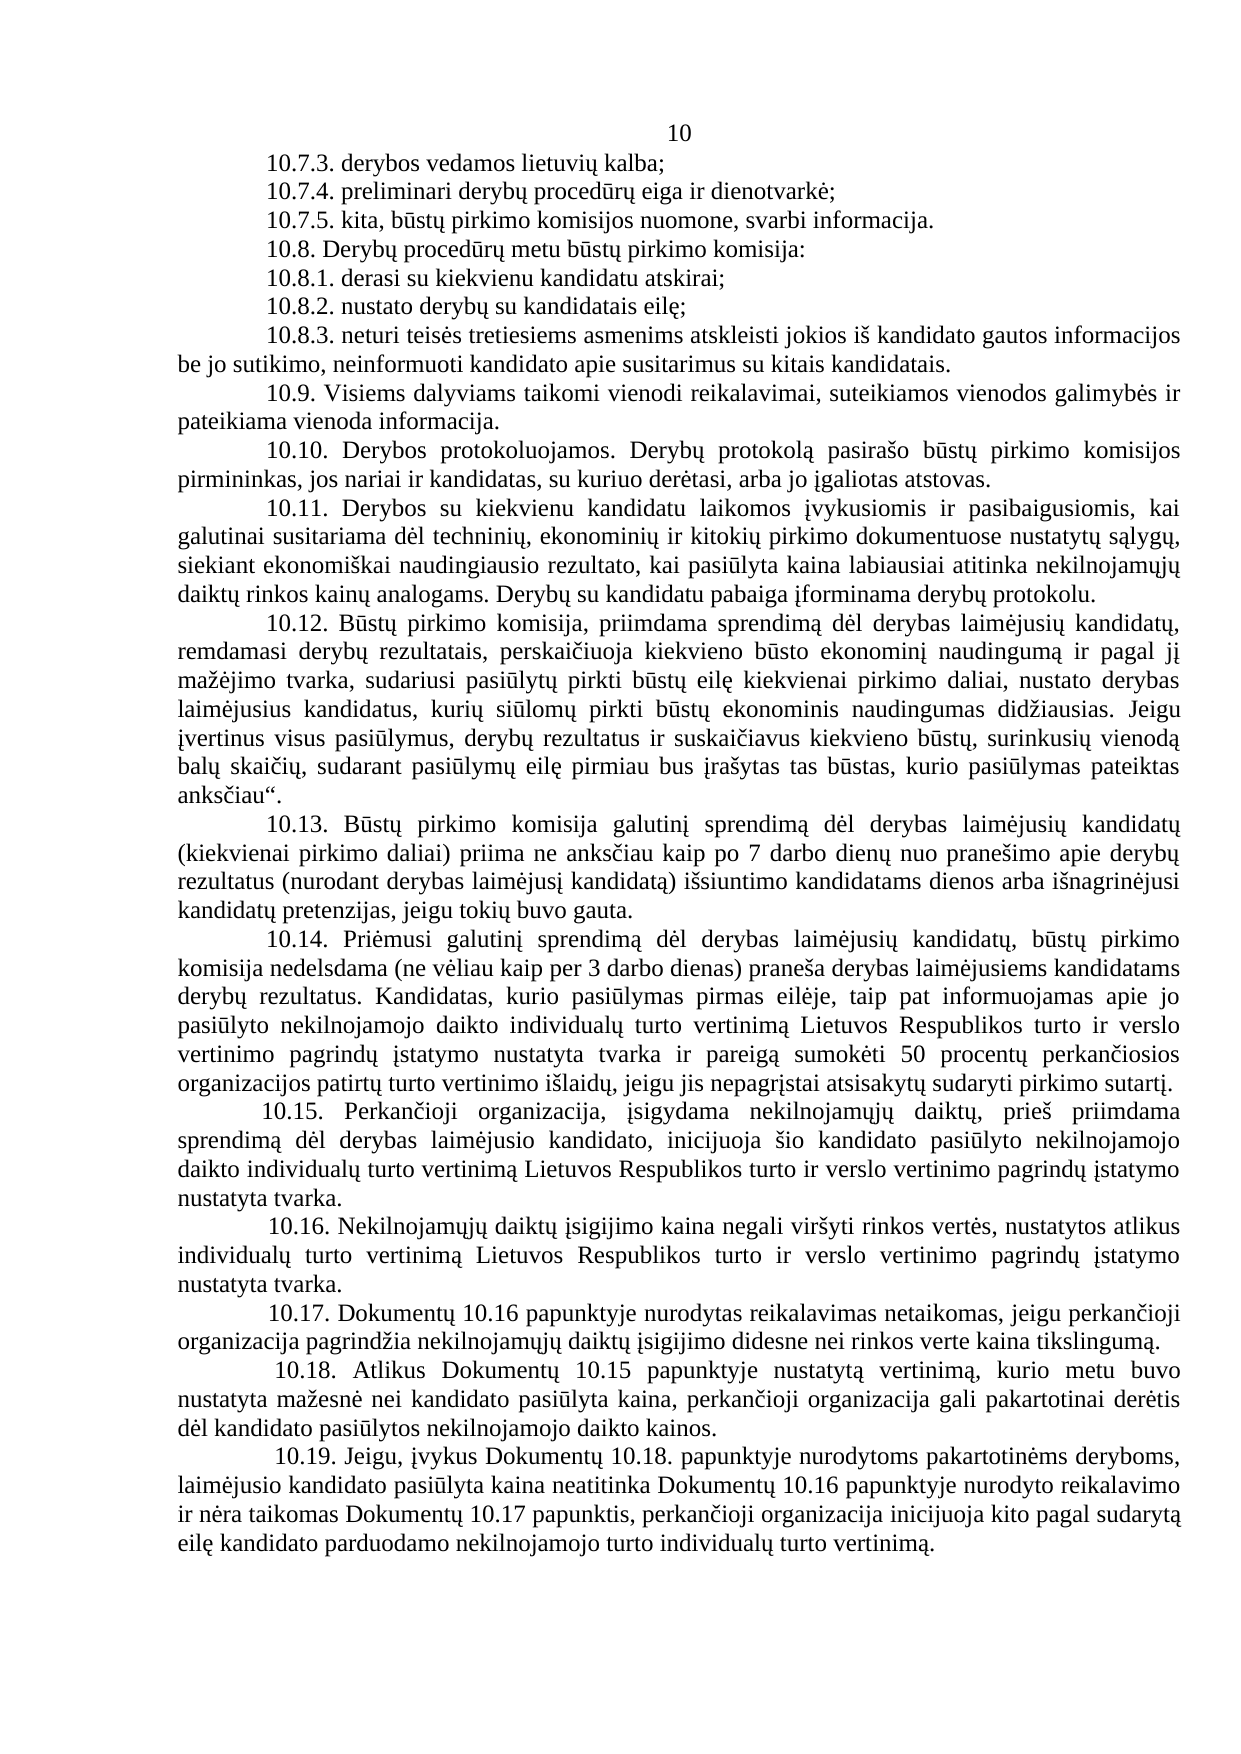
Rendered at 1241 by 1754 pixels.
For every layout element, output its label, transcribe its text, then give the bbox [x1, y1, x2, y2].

text 10.7.3. derybos vedamos lietuvių kalba; [177, 148, 1181, 176]
text 10.7.5. kita, būstų pirkimo komisijos nuomone, svarbi informacija. [177, 205, 1181, 234]
text 10.16. Nekilnojamųjų daiktų įsigijimo kaina negali viršyti rinkos vertės, nustatytos atlikus individualų turto vertinimą Lietuvos Respublikos turto ir verslo vertinimo pagrindų įstatymo nustatyta tvarka. [177, 1211, 1181, 1298]
text 10.18. Atlikus Dokumentų 10.15 papunktyje nustatytą vertinimą, kurio metu buvo nustatyta mažesnė nei kandidato pasiūlyta kaina, perkančioji organizacija gali pakartotinai derėtis dėl kandidato pasiūlytos nekilnojamojo daikto kainos. [177, 1355, 1181, 1441]
text 10.7.4. preliminari derybų procedūrų eiga ir dienotvarkė; [177, 176, 1181, 205]
text 10.11. Derybos su kiekvienu kandidatu laikomos įvykusiomis ir pasibaigusiomis, kai galutinai susitariama dėl techninių, ekonominių ir kitokių pirkimo dokumentuose nustatytų sąlygų, siekiant ekonomiškai naudingiausio rezultato, kai pasiūlyta kaina labiausiai atitinka nekilnojamųjų daiktų rinkos kainų analogams. Derybų su kandidatu pabaiga įforminama derybų protokolu. [177, 493, 1181, 608]
text 10.9. Visiems dalyviams taikomi vienodi reikalavimai, suteikiamos vienodos galimybės ir pateikiama vienoda informacija. [177, 378, 1181, 435]
text 10.14. Priėmusi galutinį sprendimą dėl derybas laimėjusių kandidatų, būstų pirkimo komisija nedelsdama (ne vėliau kaip per 3 darbo dienas) praneša derybas laimėjusiems kandidatams derybų rezultatus. Kandidatas, kurio pasiūlymas pirmas eilėje, taip pat informuojamas apie jo pasiūlyto nekilnojamojo daikto individualų turto vertinimą Lietuvos Respublikos turto ir verslo vertinimo pagrindų įstatymo nustatyta tvarka ir pareigą sumokėti 50 procentų perkančiosios organizacijos patirtų turto vertinimo išlaidų, jeigu jis nepagrįstai atsisakytų sudaryti pirkimo sutartį. [177, 924, 1181, 1096]
text 10.10. Derybos protokoluojamos. Derybų protokolą pasirašo būstų pirkimo komisijos pirmininkas, jos nariai ir kandidatas, su kuriuo derėtasi, arba jo įgaliotas atstovas. [177, 435, 1181, 493]
text 10.8.1. derasi su kiekvienu kandidatu atskirai; [177, 263, 1181, 291]
text 10.12. Būstų pirkimo komisija, priimdama sprendimą dėl derybas laimėjusių kandidatų, remdamasi derybų rezultatais, perskaičiuoja kiekvieno būsto ekonominį naudingumą ir pagal jį mažėjimo tvarka, sudariusi pasiūlytų pirkti būstų eilę kiekvienai pirkimo daliai, nustato derybas laimėjusius kandidatus, kurių siūlomų pirkti būstų ekonominis naudingumas didžiausias. Jeigu įvertinus visus pasiūlymus, derybų rezultatus ir suskaičiavus kiekvieno būstų, surinkusių vienodą balų skaičių, sudarant pasiūlymų eilę pirmiau bus įrašytas tas būstas, kurio pasiūlymas pateiktas anksčiau“. [177, 608, 1181, 809]
text 10.17. Dokumentų 10.16 papunktyje nurodytas reikalavimas netaikomas, jeigu perkančioji organizacija pagrindžia nekilnojamųjų daiktų įsigijimo didesne nei rinkos verte kaina tikslingumą. [177, 1298, 1181, 1355]
text 10.19. Jeigu, įvykus Dokumentų 10.18. papunktyje nurodytoms pakartotinėms deryboms, laimėjusio kandidato pasiūlyta kaina neatitinka Dokumentų 10.16 papunktyje nurodyto reikalavimo ir nėra taikomas Dokumentų 10.17 papunktis, perkančioji organizacija inicijuoja kito pagal sudarytą eilę kandidato parduodamo nekilnojamojo turto individualų turto vertinimą. [177, 1441, 1181, 1556]
text 10.15. Perkančioji organizacija, įsigydama nekilnojamųjų daiktų, prieš priimdama sprendimą dėl derybas laimėjusio kandidato, inicijuoja šio kandidato pasiūlyto nekilnojamojo daikto individualų turto vertinimą Lietuvos Respublikos turto ir verslo vertinimo pagrindų įstatymo nustatyta tvarka. [177, 1096, 1181, 1211]
text 10.8.2. nustato derybų su kandidatais eilę; [177, 291, 1181, 320]
text 10.8. Derybų procedūrų metu būstų pirkimo komisija: [177, 234, 1181, 263]
text 10.13. Būstų pirkimo komisija galutinį sprendimą dėl derybas laimėjusių kandidatų (kiekvienai pirkimo daliai) priima ne anksčiau kaip po 7 darbo dienų nuo pranešimo apie derybų rezultatus (nurodant derybas laimėjusį kandidatą) išsiuntimo kandidatams dienos arba išnagrinėjusi kandidatų pretenzijas, jeigu tokių buvo gauta. [177, 809, 1181, 924]
text 10.8.3. neturi teisės tretiesiems asmenims atskleisti jokios iš kandidato gautos informacijos be jo sutikimo, neinformuoti kandidato apie susitarimus su kitais kandidatais. [177, 320, 1181, 378]
